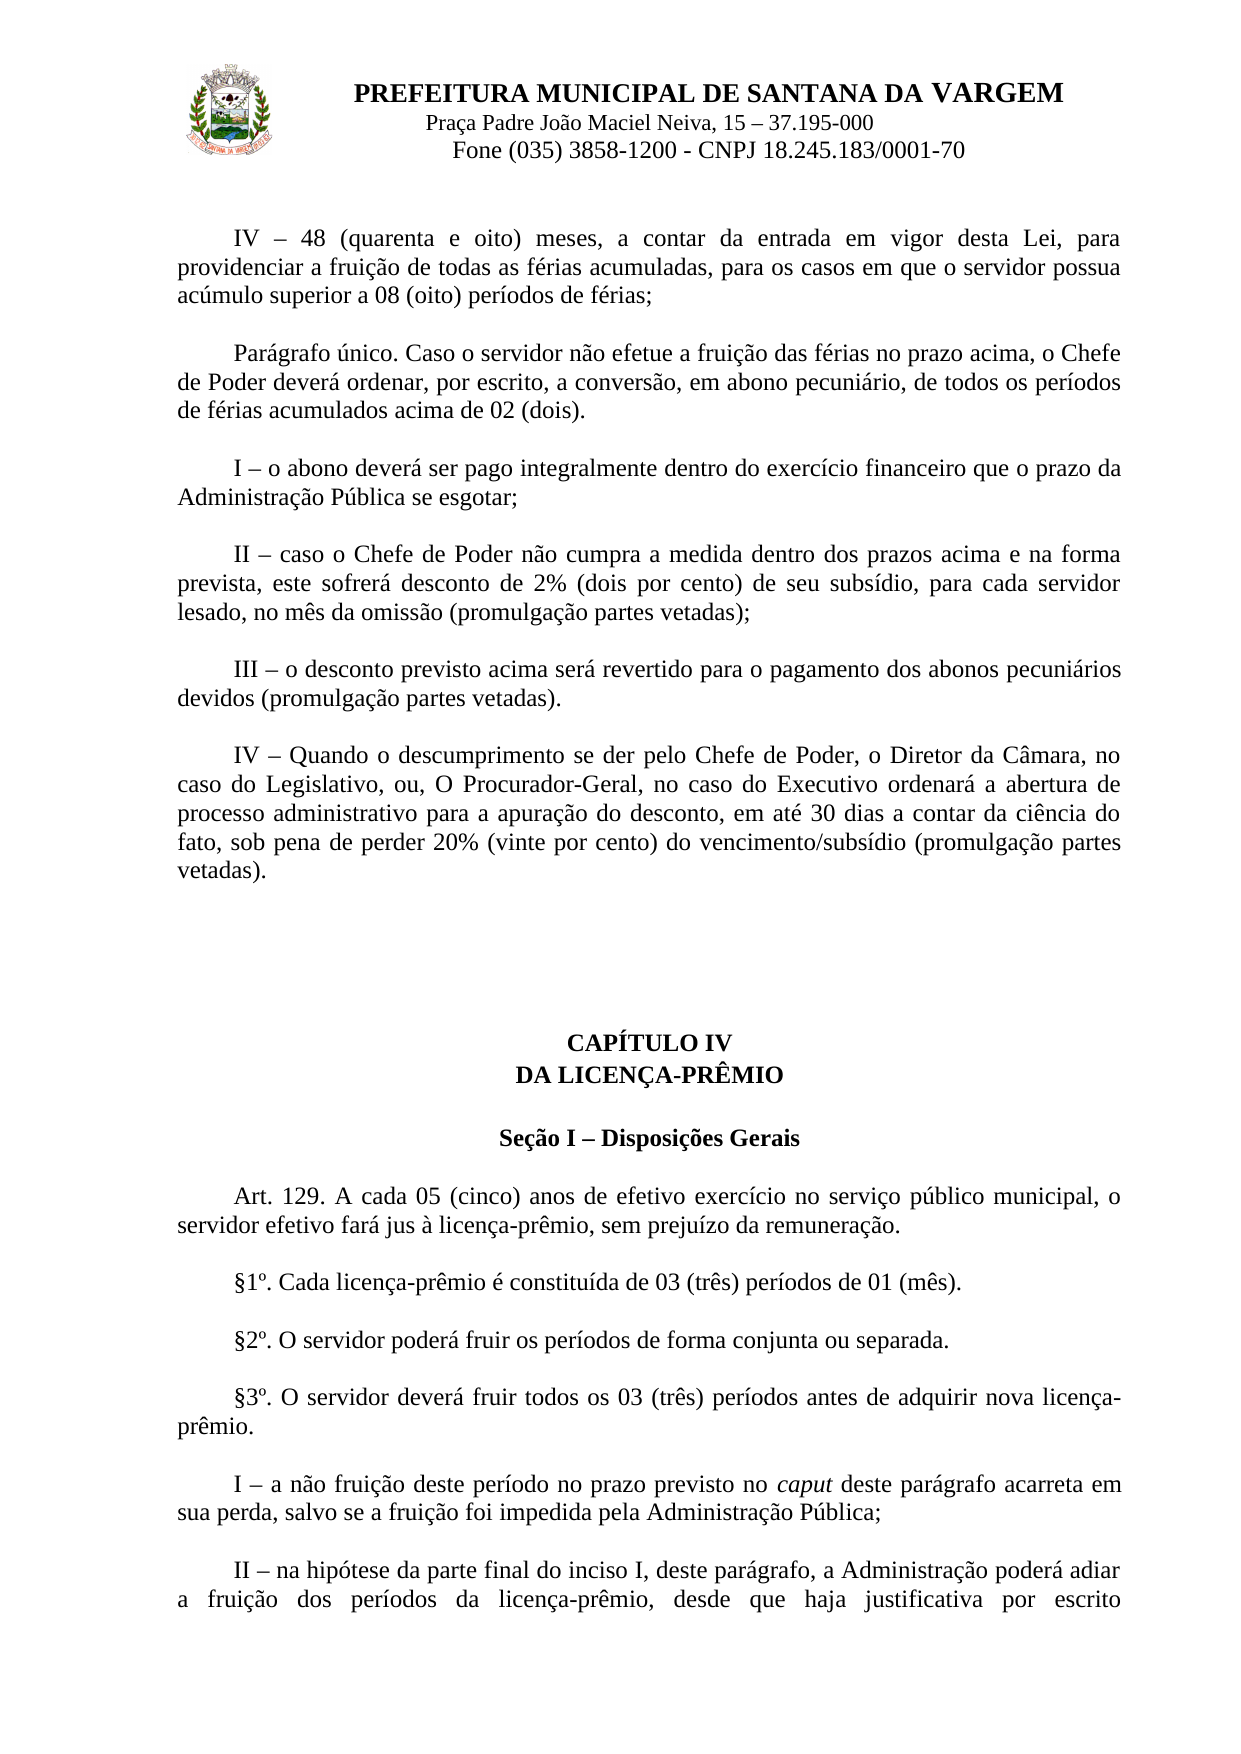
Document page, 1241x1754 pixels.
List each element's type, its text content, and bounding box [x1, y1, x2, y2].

text IV – 48 (quarenta e oito) meses, a contar da entrada em vigor desta Lei, para providenciar a fruição de todas as férias acumuladas, para os casos em que o servidor possua acúmulo superior a 08 (oito) períodos de férias; [177, 223, 1122, 309]
subtitle CAPÍTULO IV [177, 1028, 1122, 1057]
text II – caso o Chefe de Poder não cumpra a medida dentro dos prazos acima e na forma prevista, este sofrerá desconto de 2% (dois por cento) de seu subsídio, para cada servidor lesado, no mês da omissão (promulgação partes vetadas); [177, 539, 1122, 626]
text III – o desconto previsto acima será revertido para o pagamento dos abonos pecuniários devidos (promulgação partes vetadas). [177, 654, 1122, 712]
text II – na hipótese da parte final do inciso I, deste parágrafo, a Administração poderá adiar a fruição dos períodos da licença-prêmio, desde que haja justificativa por escrito [177, 1555, 1122, 1612]
text IV – Quando o descumprimento se der pelo Chefe de Poder, o Diretor da Câmara, no caso do Legislativo, ou, O Procurador-Geral, no caso do Executivo ordenará a abertura de processo administrativo para a apuração do desconto, em até 30 dias a contar da ciência do fato, sob pena de perder 20% (vinte por cento) do vencimento/subsídio (promulgação partes vetadas). [177, 741, 1122, 884]
text I – o abono deverá ser pago integralmente dentro do exercício financeiro que o prazo da Administração Pública se esgotar; [177, 453, 1122, 511]
text I – a não fruição deste período no prazo previsto no caput deste parágrafo acarreta em sua perda, salvo se a fruição foi impedida pela Administração Pública; [177, 1469, 1122, 1526]
picture [186, 64, 273, 155]
text Parágrafo único. Caso o servidor não efetue a fruição das férias no prazo acima, o Chefe de Poder deverá ordenar, por escrito, a conversão, em abono pecuniário, de todos os períodos de férias acumulados acima de 02 (dois). [177, 338, 1122, 424]
text §2º. O servidor poderá fruir os períodos de forma conjunta ou separada. [177, 1325, 1122, 1354]
text Art. 129. A cada 05 (cinco) anos de efetivo exercício no serviço público municipal, o servidor efetivo fará jus à licença-prêmio, sem prejuízo da remuneração. [177, 1181, 1122, 1239]
text Seção I – Disposições Gerais [177, 1123, 1122, 1152]
text §3º. O servidor deverá fruir todos os 03 (três) períodos antes de adquirir nova licença-prêmio. [177, 1382, 1122, 1440]
text DA LICENÇA-PRÊMIO [177, 1060, 1122, 1088]
text §1º. Cada licença-prêmio é constituída de 03 (três) períodos de 01 (mês). [177, 1267, 1122, 1296]
